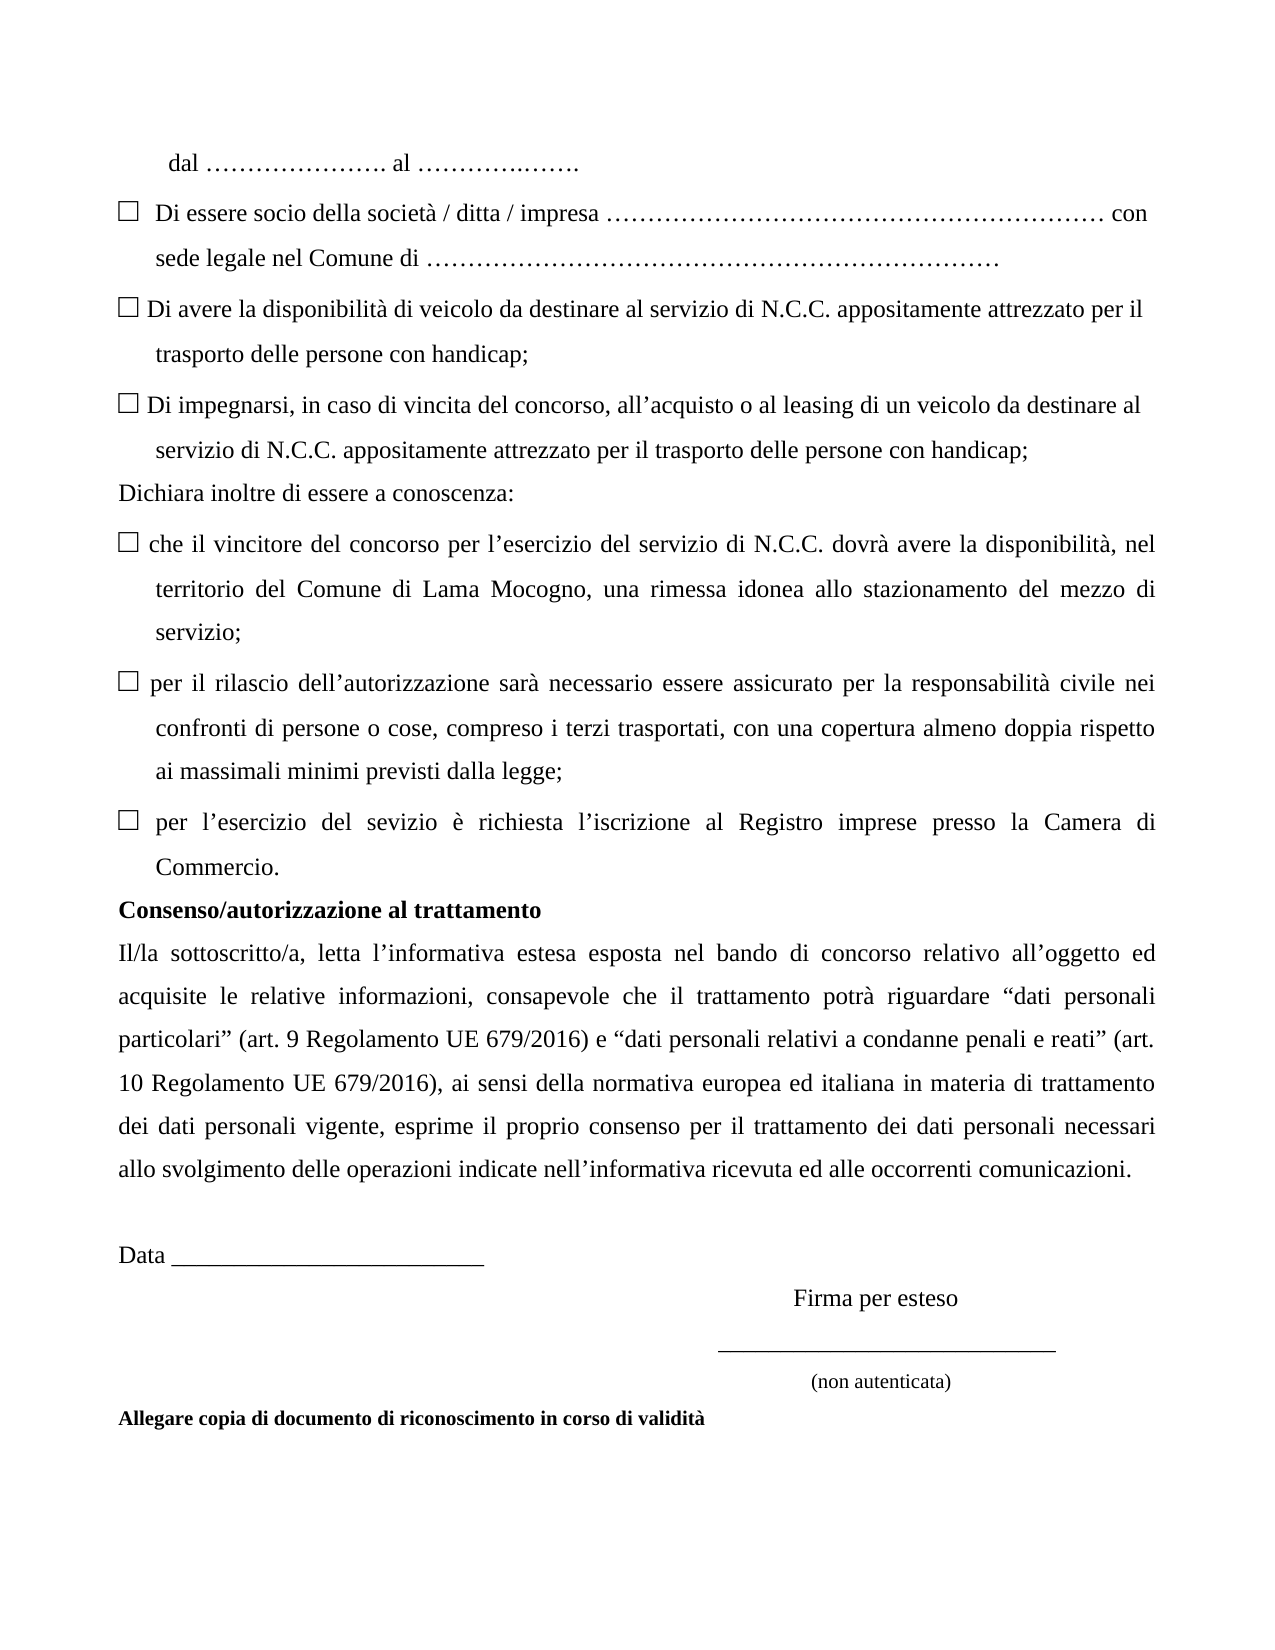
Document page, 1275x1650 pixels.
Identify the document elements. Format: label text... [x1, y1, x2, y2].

text Dichiara inoltre di essere a conoscenza: [118, 478, 1157, 507]
text Allegare copia di documento di riconoscimento in corso di validità [118, 1406, 1157, 1429]
text Firma per esteso [156, 1283, 1157, 1312]
text □ Di avere la disponibilità di veicolo da destinare al servizio di N.C.C. appositamente attrezzato per il trasporto delle persone con handicap; [118, 287, 1157, 368]
text (non autenticata) [118, 1369, 1157, 1393]
text □ che il vincitore del concorso per l’esercizio del servizio di N.C.C. dovrà avere la disponibilità, nel territorio del Comune di Lama Mocogno, una rimessa idonea allo stazionamento del mezzo di servizio; [118, 521, 1157, 646]
text Data _________________________ [118, 1197, 1157, 1269]
text □ Di impegnarsi, in caso di vincita del concorso, all’acquisto o al leasing di un veicolo da destinare al servizio di N.C.C. appositamente attrezzato per il trasporto delle persone con handicap; [118, 382, 1157, 464]
text dal …………………. al ………….……. [118, 148, 1157, 176]
text □ per l’esercizio del sevizio è richiesta l’iscrizione al Registro imprese presso la Camera di Commercio. [118, 799, 1157, 881]
text □ Di essere socio della società / ditta / impresa …………………………………………………… con sede legale nel Comune di …………………………………………………………… [118, 191, 1157, 272]
text □ per il rilascio dell’autorizzazione sarà necessario essere assicurato per la responsabilità civile nei confronti di persone o cose, compreso i terzi trasportati, con una copertura almeno doppia rispetto ai massimali minimi previsti dalla legge; [118, 660, 1157, 785]
text Consenso/autorizzazione al trattamento [118, 895, 1157, 924]
text ___________________________ [156, 1326, 1157, 1355]
text Il/la sottoscritto/a, letta l’informativa estesa esposta nel bando di concorso relativo all’oggetto ed acquisite le relative informazioni, consapevole che il trattamento potrà riguardare “dati personali particolari” (art. 9 Regolamento UE 679/2016) e “dati personali relativi a condanne penali e reati” (art. 10 Regolamento UE 679/2016), ai sensi della normativa europea ed italiana in materia di trattamento dei dati personali vigente, esprime il proprio consenso per il trattamento dei dati personali necessari allo svolgimento delle operazioni indicate nell’informativa ricevuta ed alle occorrenti comunicazioni. [118, 938, 1157, 1183]
